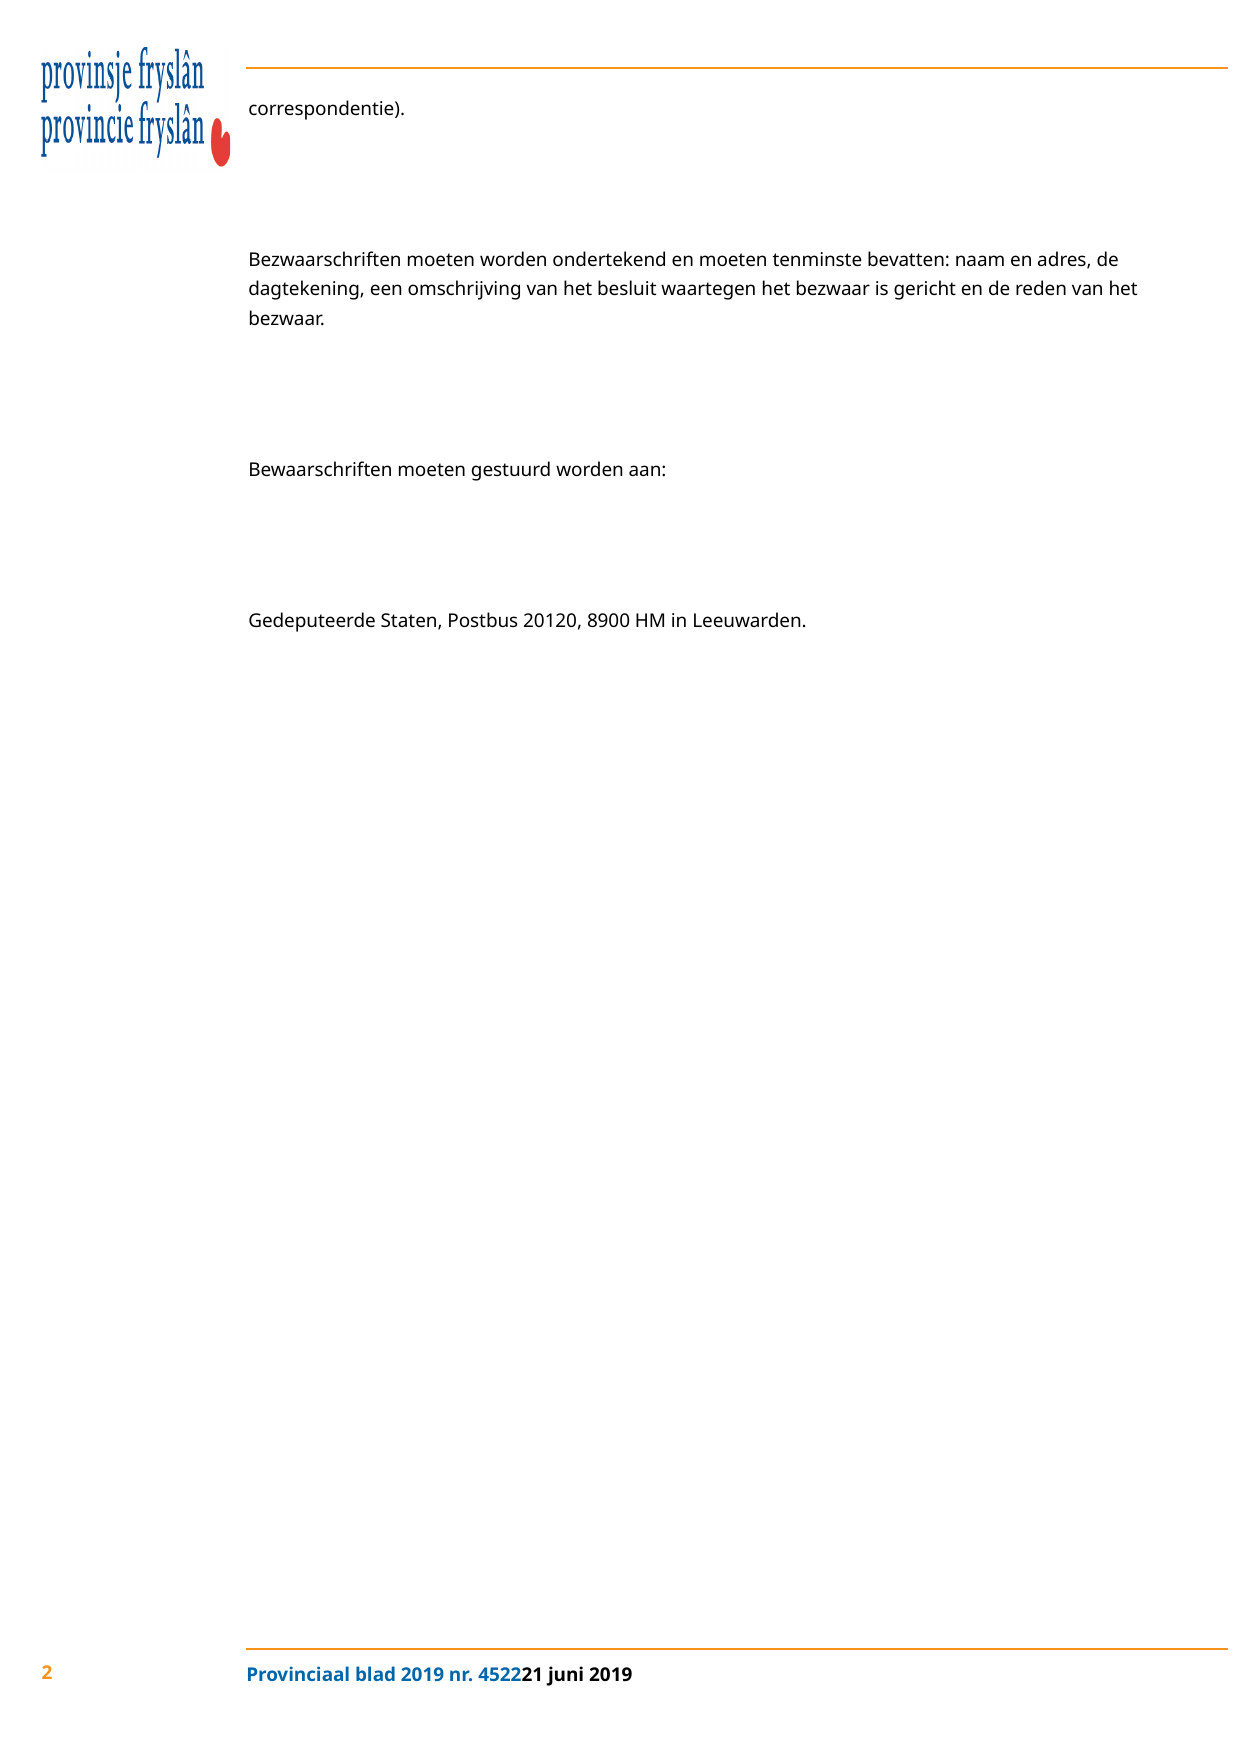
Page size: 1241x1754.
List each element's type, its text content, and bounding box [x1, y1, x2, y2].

text Bewaarschriften moeten gestuurd worden aan: [248, 456, 1152, 482]
text correspondentie). [248, 95, 1152, 121]
text Gedeputeerde Staten, Postbus 20120, 8900 HM in Leeuwarden. [248, 608, 1152, 633]
picture [41, 47, 231, 172]
text Bezwaarschriften moeten worden ondertekend en moeten tenminste bevatten: naam en adres, de dagtekening, een omschrijving van het besluit waartegen het bezwaar is gericht en de reden van het bezwaar. [248, 246, 1152, 331]
